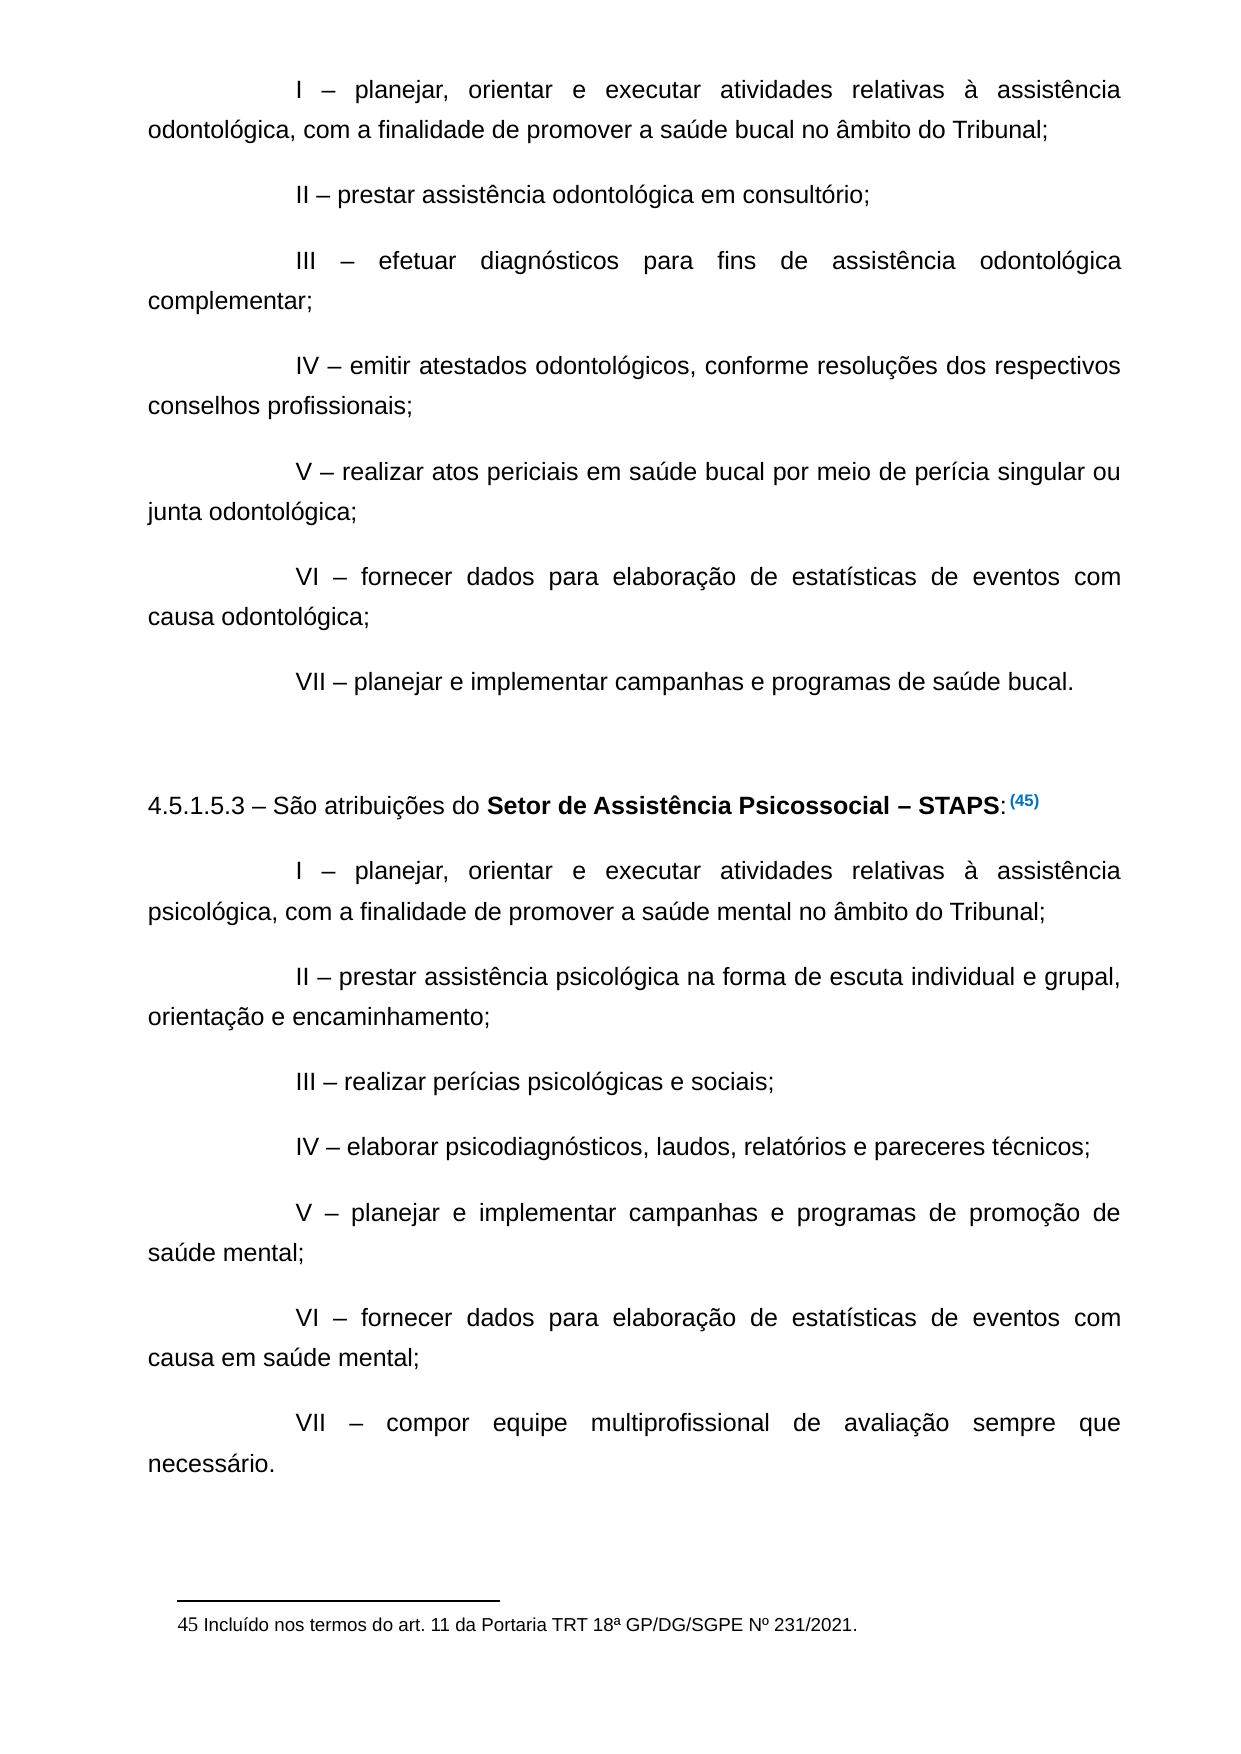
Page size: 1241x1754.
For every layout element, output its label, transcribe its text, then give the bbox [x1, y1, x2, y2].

text III – realizar perícias psicológicas e sociais; [148, 1067, 1122, 1096]
text I – planejar, orientar e executar atividades relativas à assistência odontológica, com a finalidade de promover a saúde bucal no âmbito do Tribunal; [148, 75, 1122, 144]
text V – planejar e implementar campanhas e programas de promoção de saúde mental; [148, 1197, 1122, 1266]
text IV – emitir atestados odontológicos, conforme resoluções dos respectivos conselhos profissionais; [148, 351, 1122, 420]
text IV – elaborar psicodiagnósticos, laudos, relatórios e pareceres técnicos; [148, 1132, 1122, 1161]
text VII – planejar e implementar campanhas e programas de saúde bucal. [148, 667, 1122, 696]
text II – prestar assistência odontológica em consultório; [148, 180, 1122, 209]
text Incluído nos termos do art. 11 da Portaria TRT 18ª GP/DG/SGPE Nº 231/2021. [177, 1612, 1152, 1636]
text I – planejar, orientar e executar atividades relativas à assistência psicológica, com a finalidade de promover a saúde mental no âmbito do Tribunal; [148, 856, 1122, 925]
text III – efetuar diagnósticos para fins de assistência odontológica complementar; [148, 246, 1122, 314]
text 4.5.1.5.3 – São atribuições do Setor de Assistência Psicossocial – STAPS: () [148, 791, 1122, 820]
text V – realizar atos periciais em saúde bucal por meio de perícia singular ou junta odontológica; [148, 456, 1122, 525]
text VI – fornecer dados para elaboração de estatísticas de eventos com causa odontológica; [148, 562, 1122, 631]
text VII – compor equipe multiprofissional de avaliação sempre que necessário. [148, 1408, 1122, 1477]
text II – prestar assistência psicológica na forma de escuta individual e grupal, orientação e encaminhamento; [148, 962, 1122, 1031]
text VI – fornecer dados para elaboração de estatísticas de eventos com causa em saúde mental; [148, 1303, 1122, 1372]
